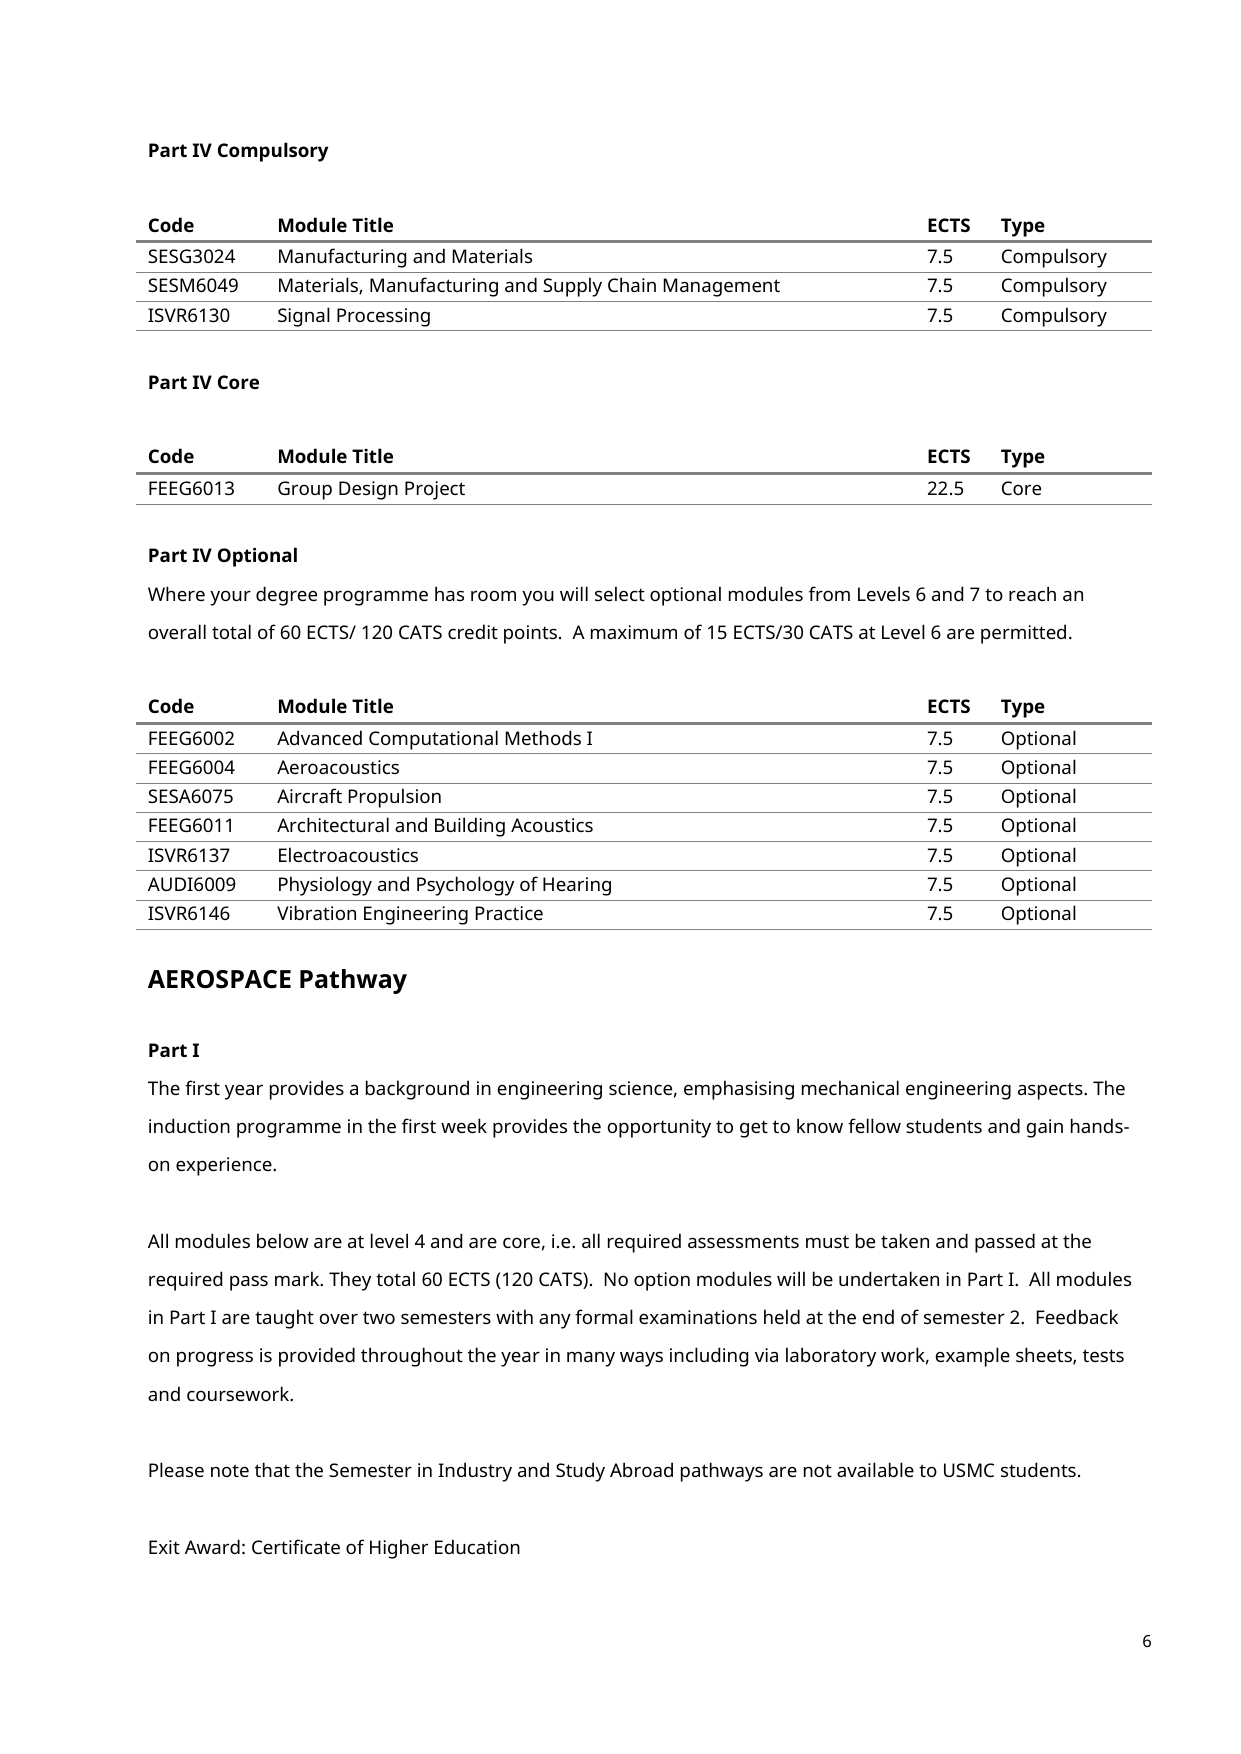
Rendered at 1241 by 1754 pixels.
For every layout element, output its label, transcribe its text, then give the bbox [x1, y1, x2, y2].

table_cell Aeroacoustics [266, 754, 916, 782]
table_cell Vibration Engineering Practice [266, 901, 916, 929]
table_cell Optional [989, 813, 1152, 841]
table_cell Optional [989, 725, 1152, 753]
table_cell 7.5 [916, 725, 989, 753]
table_cell 7.5 [916, 813, 989, 841]
table_cell 7.5 [916, 871, 989, 899]
table_cell Module Title [266, 444, 916, 472]
table_cell ISVR6146 [136, 901, 266, 929]
table_cell ISVR6130 [136, 302, 266, 330]
table_cell 7.5 [916, 243, 989, 272]
table_cell Type [989, 212, 1152, 240]
table_cell Aircraft Propulsion [266, 784, 916, 812]
table_cell Code [136, 694, 266, 722]
table_cell Optional [989, 842, 1152, 870]
table_cell Manufacturing and Materials [266, 243, 916, 272]
table_cell 7.5 [916, 302, 989, 330]
table_cell Optional [989, 871, 1152, 899]
table_cell Group Design Project [266, 475, 916, 503]
table_cell Architectural and Building Acoustics [266, 813, 916, 841]
table_cell Code [136, 444, 266, 472]
table_cell Compulsory [989, 273, 1152, 301]
table_cell Materials, Manufacturing and Supply Chain Management [266, 273, 916, 301]
table_cell Type [989, 694, 1152, 722]
table_cell 7.5 [916, 273, 989, 301]
table_cell ECTS [916, 444, 989, 472]
table_cell AEROSPACE Pathway [136, 930, 1152, 999]
table_cell 7.5 [916, 784, 989, 812]
table_cell FEEG6004 [136, 754, 266, 782]
table_cell Advanced Computational Methods I [266, 725, 916, 753]
table_cell Part I The first year provides a background in engineering science, emphasising mechanical engineering aspects. The induction programme in the first week provides the opportunity to get to know fellow students and gain hands-on experience. All modules below are at level 4 and are core, i.e. all required assessments must be taken and passed at the required pass mark. They total 60 ECTS (120 CATS). No option modules will be undertaken in Part I. All modules in Part I are taught over two semesters with any formal examinations held at the end of semester 2. Feedback on progress is provided throughout the year in many ways including via laboratory work, example sheets, tests and coursework. Please note that the Semester in Industry and Study Abroad pathways are not available to USMC students. Exit Award: Certificate of Higher Education [136, 999, 1152, 1613]
table_cell 7.5 [916, 754, 989, 782]
table_cell Signal Processing [266, 302, 916, 330]
table_cell Core [989, 475, 1152, 503]
table_cell Optional [989, 901, 1152, 929]
table_cell ISVR6137 [136, 842, 266, 870]
table_cell Part IV Core [136, 331, 1152, 444]
table_cell Part IV Optional Where your degree programme has room you will select optional modules from Levels 6 and 7 to reach an overall total of 60 ECTS/ 120 CATS credit points. A maximum of 15 ECTS/30 CATS at Level 6 are permitted. [136, 505, 1152, 694]
table_cell SESM6049 [136, 273, 266, 301]
table_cell Physiology and Psychology of Hearing [266, 871, 916, 899]
table_cell SESA6075 [136, 784, 266, 812]
table_cell AUDI6009 [136, 871, 266, 899]
table_cell Electroacoustics [266, 842, 916, 870]
table_cell FEEG6002 [136, 725, 266, 753]
table_cell FEEG6013 [136, 475, 266, 503]
table_cell Compulsory [989, 302, 1152, 330]
table_cell Optional [989, 754, 1152, 782]
table_cell Part IV Compulsory [136, 99, 1152, 212]
table_cell Type [989, 444, 1152, 472]
table_cell Optional [989, 784, 1152, 812]
table_cell 7.5 [916, 842, 989, 870]
table_cell ECTS [916, 694, 989, 722]
table_cell Compulsory [989, 243, 1152, 272]
table_cell Module Title [266, 694, 916, 722]
table_cell Module Title [266, 212, 916, 240]
table_cell 22.5 [916, 475, 989, 503]
table_cell ECTS [916, 212, 989, 240]
table_cell SESG3024 [136, 243, 266, 272]
table_cell 7.5 [916, 901, 989, 929]
table_cell FEEG6011 [136, 813, 266, 841]
table_cell Code [136, 212, 266, 240]
